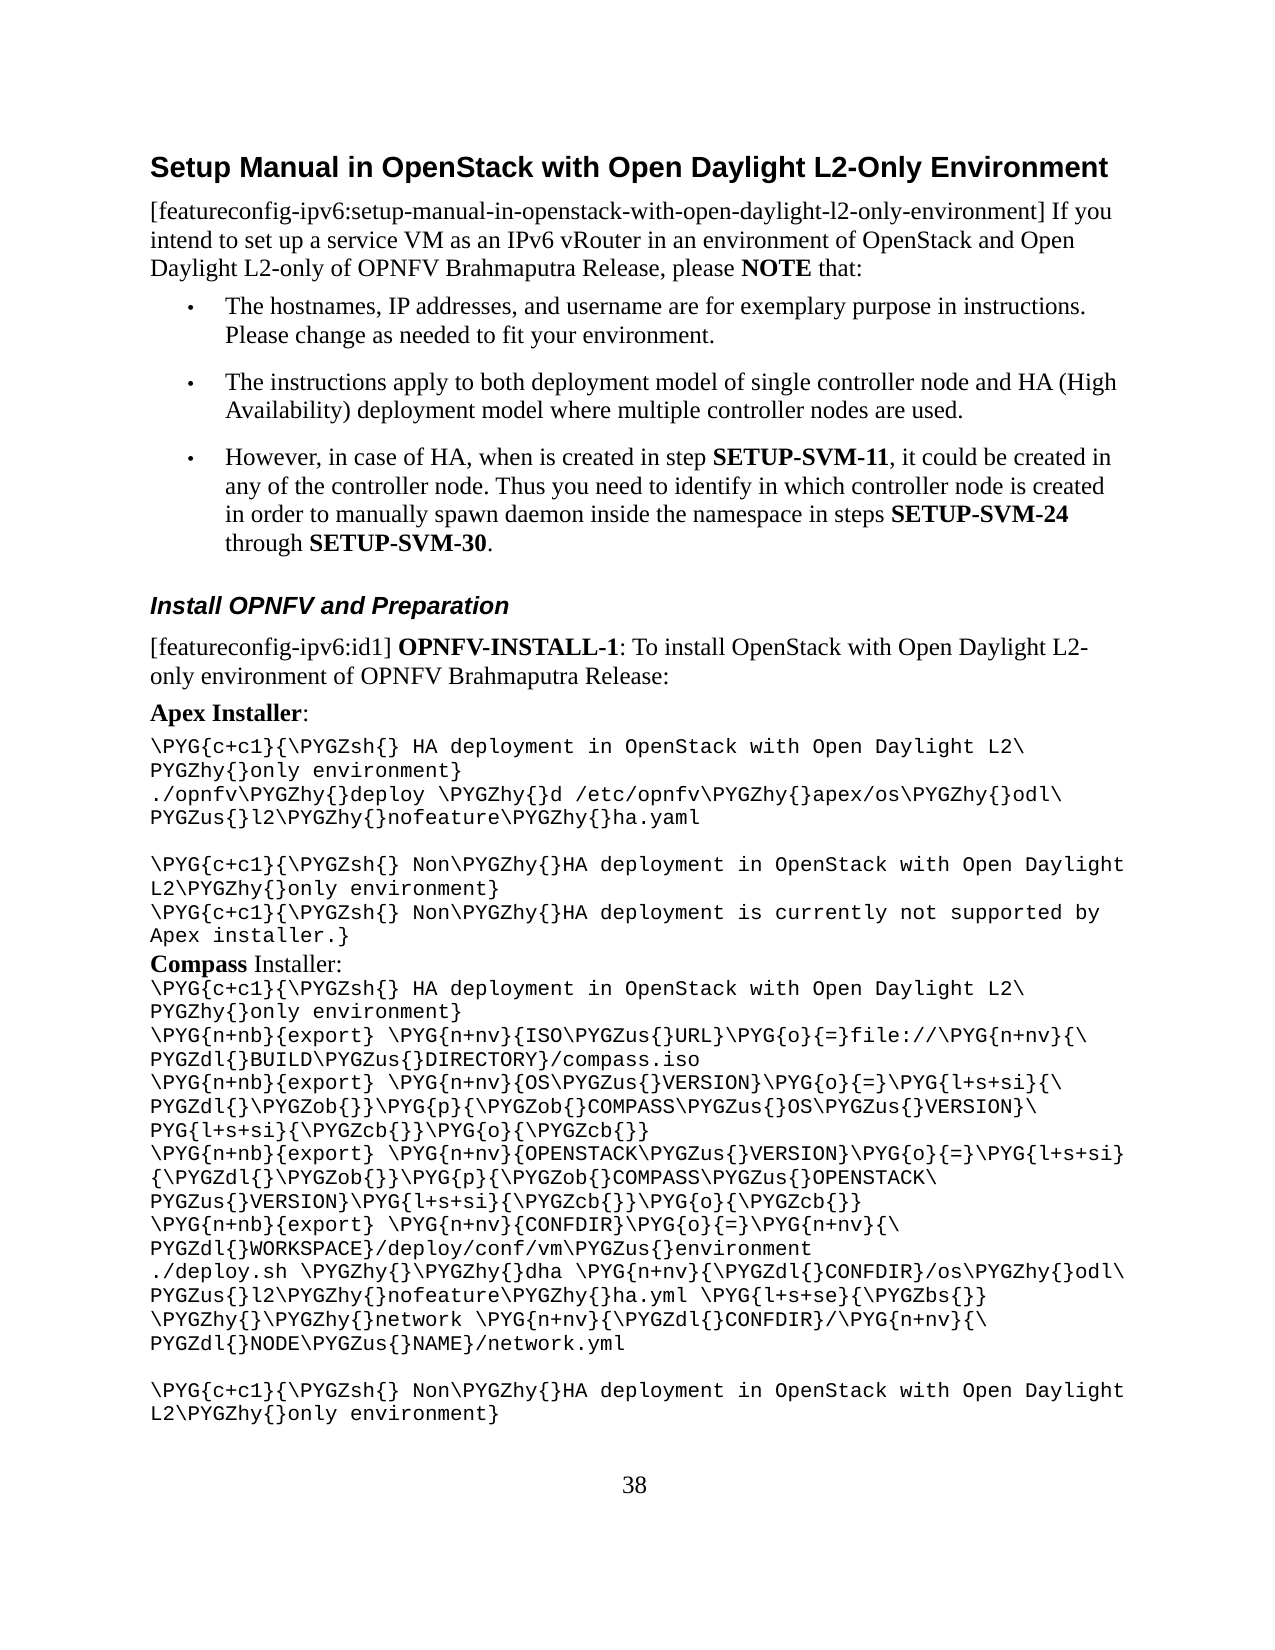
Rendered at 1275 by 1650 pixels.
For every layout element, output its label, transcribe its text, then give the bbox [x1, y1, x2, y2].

subtitle Setup Manual in OpenStack with Open Daylight L2-Only Environment [150, 150, 1125, 183]
text \PYG{c+c1}{\PYGZsh{} Non\PYGZhy{}HA deployment is currently not supported by Apex installer.} [150, 902, 1125, 949]
text \PYG{c+c1}{\PYGZsh{} Non\PYGZhy{}HA deployment in OpenStack with Open Daylight L2\PYGZhy{}only environment} [150, 854, 1125, 902]
list However, in case of HA, when is created in step SETUP-SVM-11, it could be created in any of the controller node. Thus you need to identify in which controller node is created in order to manually spawn daemon inside the namespace in steps SETUP-SVM-24 through SETUP-SVM-30. [187, 442, 1125, 557]
text \PYGZhy{}\PYGZhy{}network \PYG{n+nv}{\PYGZdl{}CONFDIR}/\PYG{n+nv}{\PYGZdl{}NODE\PYGZus{}NAME}/network.yml [150, 1309, 1125, 1356]
text [featureconfig-ipv6:setup-manual-in-openstack-with-open-daylight-l2-only-environment] If you intend to set up a service VM as an IPv6 vRouter in an environment of OpenStack and Open Daylight L2-only of OPNFV Brahmaputra Release, please NOTE that: [150, 196, 1125, 282]
text \PYG{c+c1}{\PYGZsh{} Non\PYGZhy{}HA deployment in OpenStack with Open Daylight L2\PYGZhy{}only environment} [150, 1380, 1125, 1427]
text ./opnfv\PYGZhy{}deploy \PYGZhy{}d /etc/opnfv\PYGZhy{}apex/os\PYGZhy{}odl\PYGZus{}l2\PYGZhy{}nofeature\PYGZhy{}ha.yaml [150, 783, 1125, 831]
text \PYG{c+c1}{\PYGZsh{} HA deployment in OpenStack with Open Daylight L2\PYGZhy{}only environment} [150, 978, 1125, 1025]
text [featureconfig-ipv6:id1] OPNFV-INSTALL-1: To install OpenStack with Open Daylight L2-only environment of OPNFV Brahmaputra Release: [150, 632, 1125, 689]
text ./deploy.sh \PYGZhy{}\PYGZhy{}dha \PYG{n+nv}{\PYGZdl{}CONFDIR}/os\PYGZhy{}odl\PYGZus{}l2\PYGZhy{}nofeature\PYGZhy{}ha.yml \PYG{l+s+se}{\PYGZbs{}} [150, 1262, 1125, 1309]
subtitle Install OPNFV and Preparation [150, 591, 1125, 619]
text \PYG{c+c1}{\PYGZsh{} HA deployment in OpenStack with Open Daylight L2\PYGZhy{}only environment} [150, 736, 1125, 783]
text \PYG{n+nb}{export} \PYG{n+nv}{OS\PYGZus{}VERSION}\PYG{o}{=}\PYG{l+s+si}{\PYGZdl{}\PYGZob{}}\PYG{p}{\PYGZob{}COMPASS\PYGZus{}OS\PYGZus{}VERSION}\PYG{l+s+si}{\PYGZcb{}}\PYG{o}{\PYGZcb{}} [150, 1072, 1125, 1143]
text \PYG{n+nb}{export} \PYG{n+nv}{CONFDIR}\PYG{o}{=}\PYG{n+nv}{\PYGZdl{}WORKSPACE}/deploy/conf/vm\PYGZus{}environment [150, 1214, 1125, 1262]
list The instructions apply to both deployment model of single controller node and HA (High Availability) deployment model where multiple controller nodes are used. [187, 367, 1125, 424]
text Apex Installer: [150, 698, 1125, 727]
list The hostnames, IP addresses, and username are for exemplary purpose in instructions. Please change as needed to fit your environment. [187, 291, 1125, 349]
text Compass Installer: [150, 949, 1125, 978]
text \PYG{n+nb}{export} \PYG{n+nv}{OPENSTACK\PYGZus{}VERSION}\PYG{o}{=}\PYG{l+s+si}{\PYGZdl{}\PYGZob{}}\PYG{p}{\PYGZob{}COMPASS\PYGZus{}OPENSTACK\PYGZus{}VERSION}\PYG{l+s+si}{\PYGZcb{}}\PYG{o}{\PYGZcb{}} [150, 1143, 1125, 1214]
text \PYG{n+nb}{export} \PYG{n+nv}{ISO\PYGZus{}URL}\PYG{o}{=}file://\PYG{n+nv}{\PYGZdl{}BUILD\PYGZus{}DIRECTORY}/compass.iso [150, 1025, 1125, 1072]
